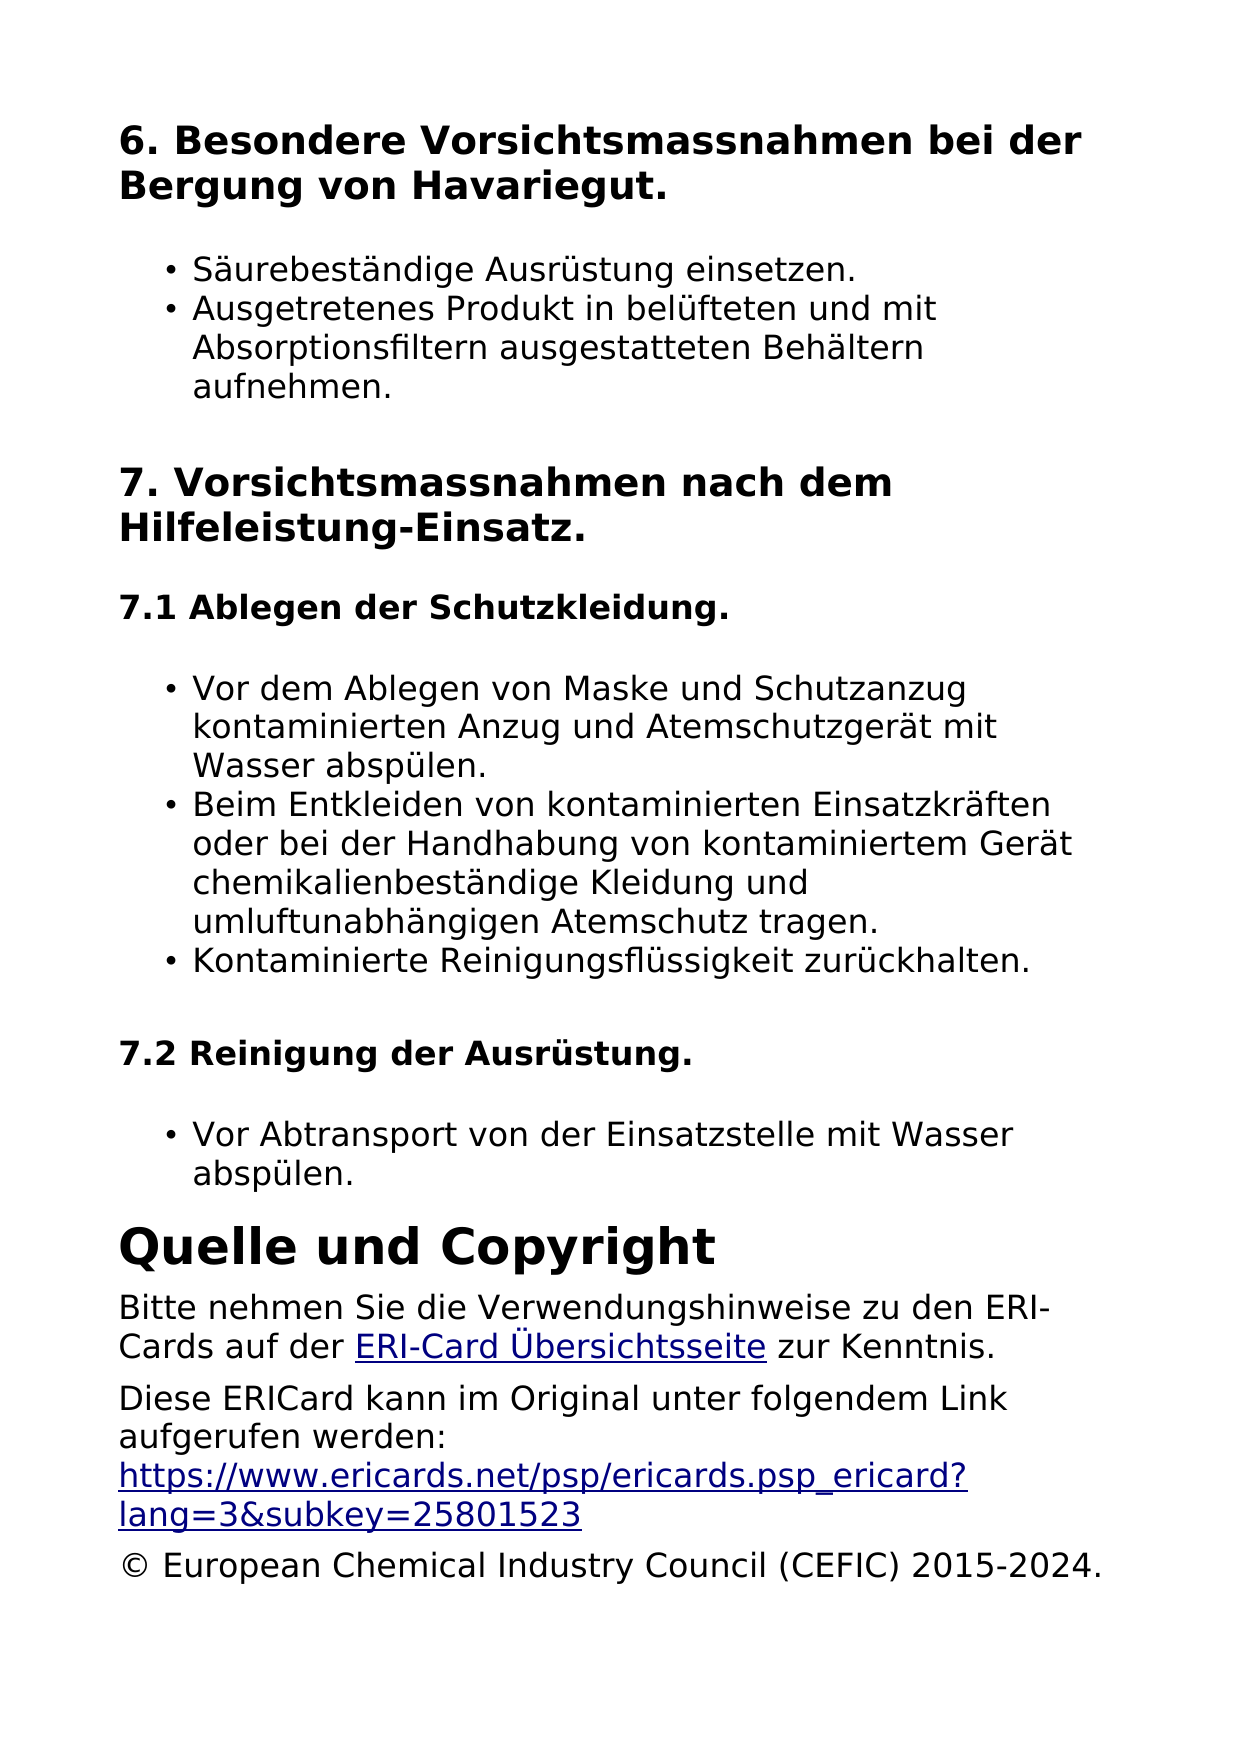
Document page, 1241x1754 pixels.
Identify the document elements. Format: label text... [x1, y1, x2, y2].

subtitle Quelle und Copyright [118, 1218, 1122, 1276]
subtitle 7. Vorsichtsmassnahmen nach dem Hilfeleistung-Einsatz. [118, 460, 1122, 551]
subtitle 7.2 Reinigung der Ausrüstung. [118, 1034, 1122, 1073]
text © European Chemical Industry Council (CEFIC) 2015-2024. [118, 1547, 1122, 1586]
list Vor Abtransport von der Einsatzstelle mit Wasser abspülen. [177, 1115, 1122, 1193]
list Vor dem Ablegen von Maske und Schutzanzug kontaminierten Anzug und Atemschutzgerät mit Wasser abspülen. [177, 669, 1122, 786]
subtitle 6. Besondere Vorsichtsmassnahmen bei der Bergung von Havariegut. [118, 118, 1122, 208]
list Ausgetretenes Produkt in belüfteten und mit Absorptionsfiltern ausgestatteten Behältern aufnehmen. [177, 289, 1122, 406]
text Bitte nehmen Sie die Verwendungshinweise zu den ERI-Cards auf der ERI-Card Übersichtsseite zur Kenntnis. [118, 1289, 1122, 1366]
subtitle 7.1 Ablegen der Schutzkleidung. [118, 588, 1122, 627]
list Säurebeständige Ausrüstung einsetzen. [177, 251, 1122, 289]
list Beim Entkleiden von kontaminierten Einsatzkräften oder bei der Handhabung von kontaminiertem Gerät chemikalienbeständige Kleidung und umluftunabhängigen Atemschutz tragen. [177, 786, 1122, 941]
text Diese ERICard kann im Original unter folgendem Link aufgerufen werden: https://www.ericards.net/psp/ericards.psp_ericard?lang=3&subkey=25801523 [118, 1379, 1122, 1534]
list Kontaminierte Reinigungsflüssigkeit zurückhalten. [177, 941, 1122, 980]
